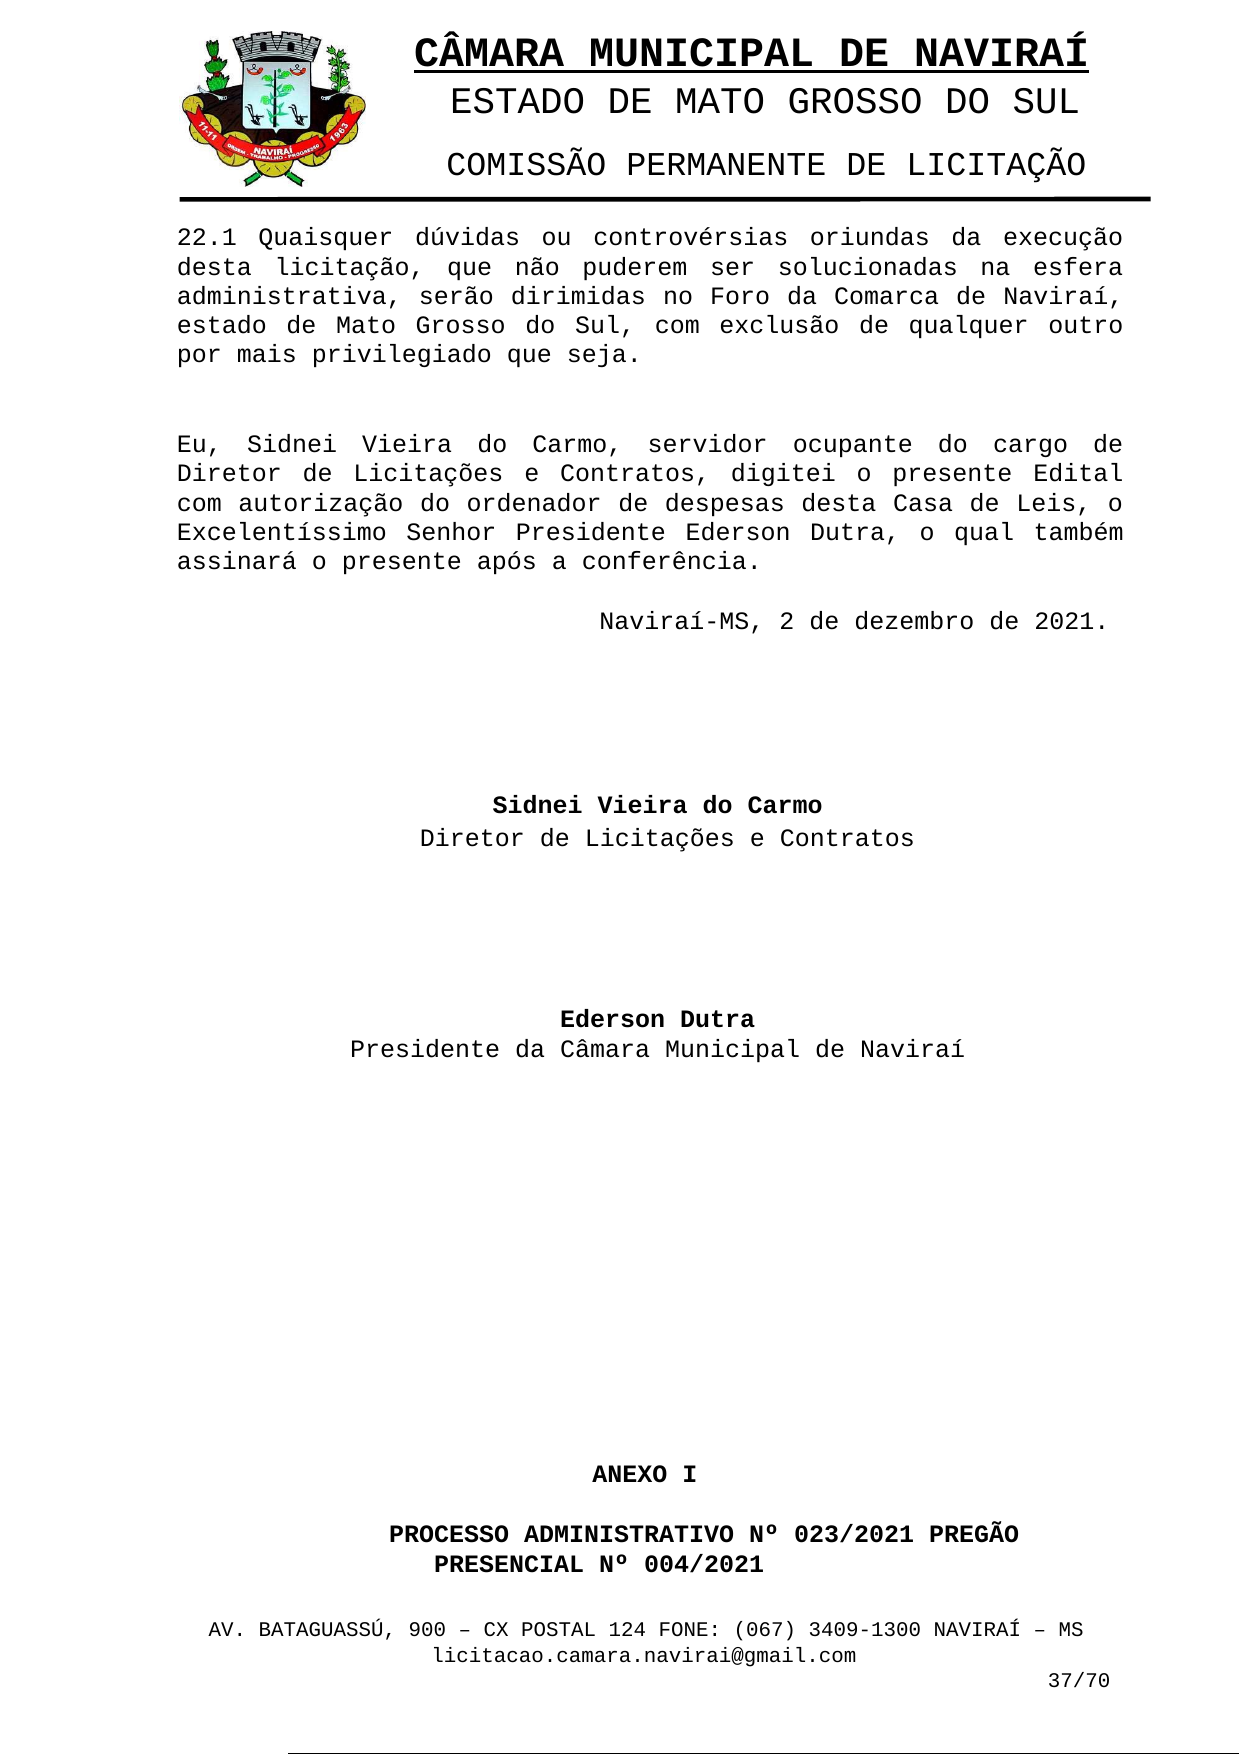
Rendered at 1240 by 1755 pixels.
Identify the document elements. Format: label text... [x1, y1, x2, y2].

text 22.1 Quaisquer dúvidas ou controvérsias oriundas da execução desta licitação, que não puderem ser solucionadas na esfera administrativa, serão dirimidas no Foro da Comarca de Naviraí, estado de Mato Grosso do Sul, com exclusão de qualquer outro por mais privilegiado que seja. [177, 225, 1124, 370]
text PROCESSO ADMINISTRATIVO Nº 023/2021 PREGÃO PRESENCIAL Nº 004/2021 [389, 1522, 1019, 1579]
subtitle Ederson Dutra [192, 1007, 1137, 1035]
text Sidnei Vieira do Carmo [192, 792, 1137, 821]
text Presidente da Câmara Municipal de Naviraí [192, 1037, 1137, 1065]
text ANEXO I [192, 1461, 1111, 1490]
text Diretor de Licitações e Contratos [177, 826, 1137, 854]
text Eu, Sidnei Vieira do Carmo, servidor ocupante do cargo de Diretor de Licitações e Contratos, digitei o presente Edital com autorização do ordenador de despesas desta Casa de Leis, o Excelentíssimo Senhor Presidente Ederson Dutra, o qual também assinará o presente após a conferência. [177, 432, 1124, 577]
text Naviraí-MS, 2 de dezembro de 2021. [178, 608, 1124, 637]
